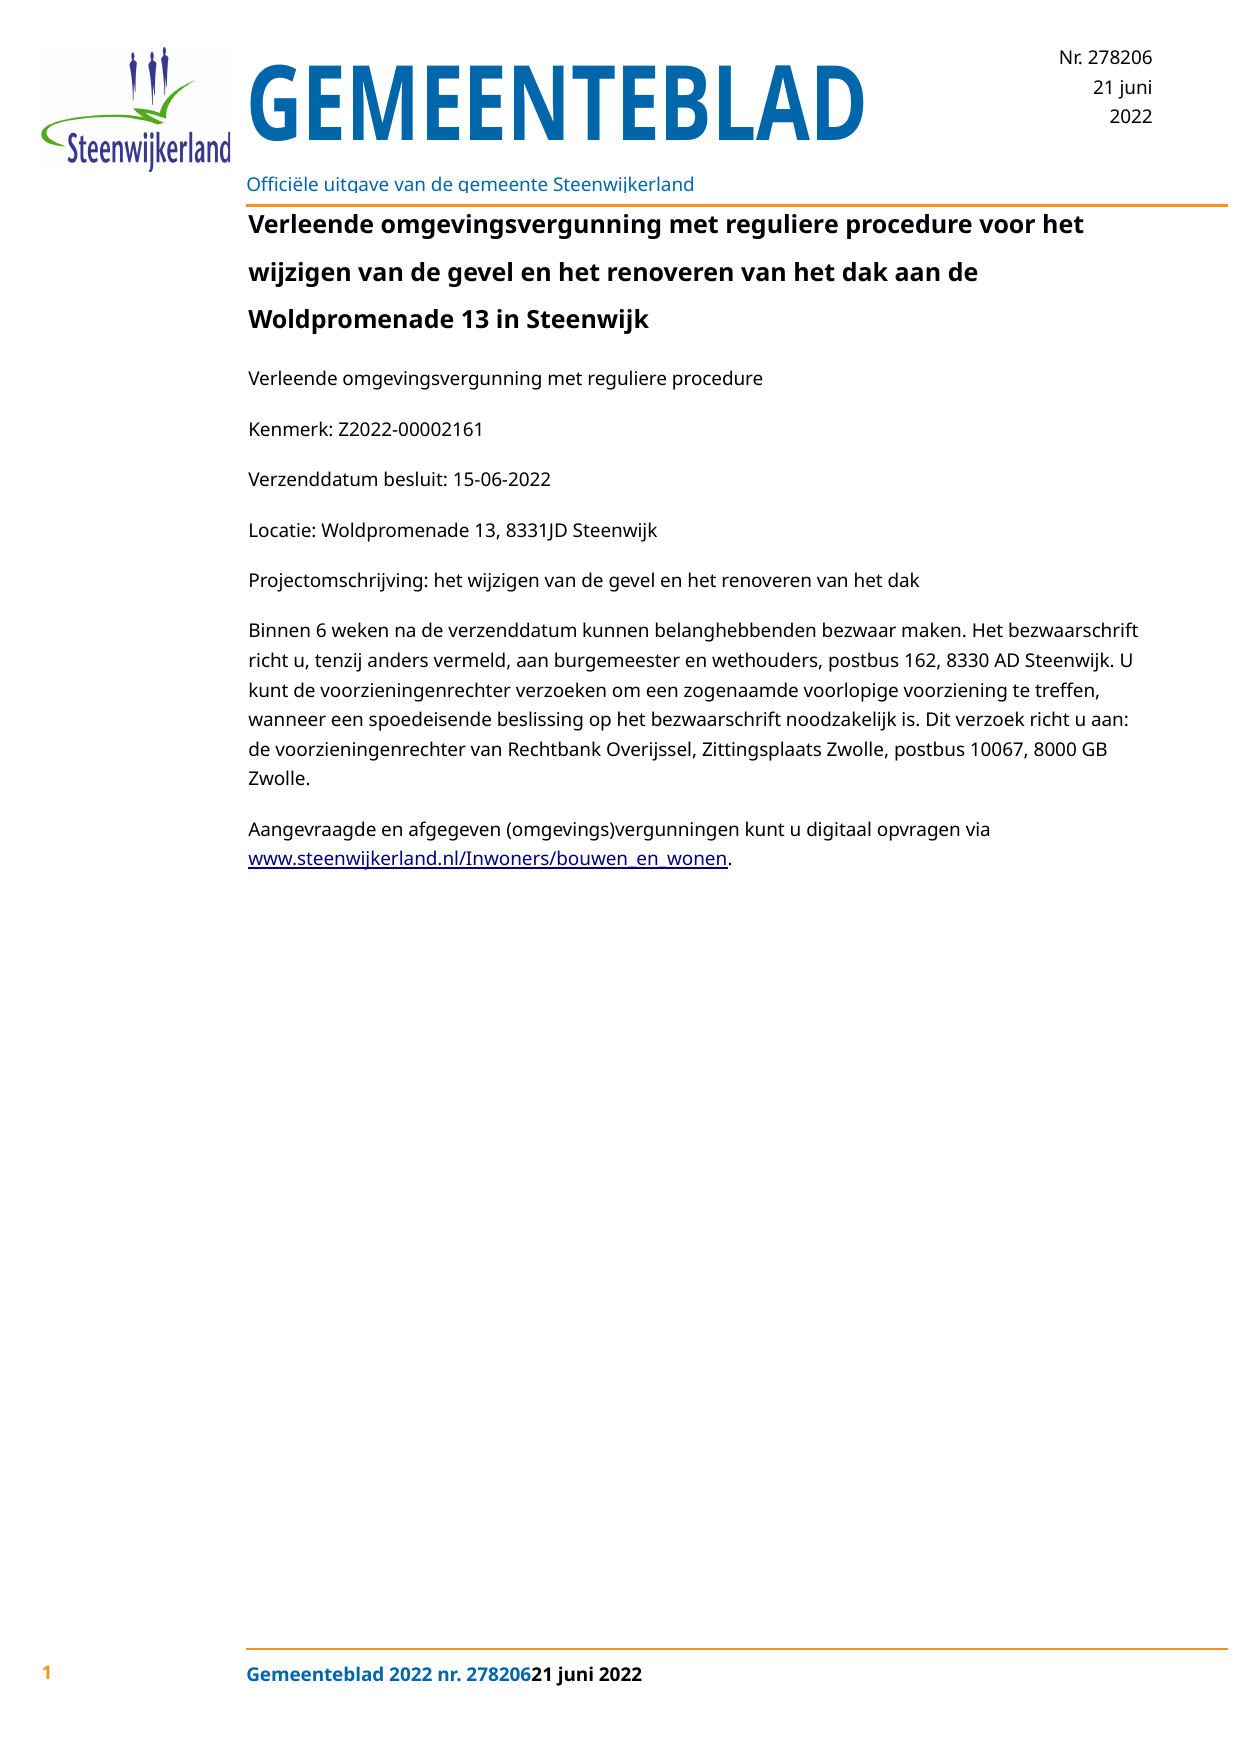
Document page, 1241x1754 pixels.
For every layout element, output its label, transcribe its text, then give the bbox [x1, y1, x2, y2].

text Locatie: Woldpromenade 13, 8331JD Steenwijk [248, 517, 1152, 542]
picture [41, 47, 231, 172]
text Verzenddatum besluit: 15-06-2022 [248, 466, 1152, 492]
text Projectomschrijving: het wijzigen van de gevel en het renoveren van het dak [248, 567, 1152, 593]
text Binnen 6 weken na de verzenddatum kunnen belanghebbenden bezwaar maken. Het bezwaarschrift richt u, tenzij anders vermeld, aan burgemeester en wethouders, postbus 162, 8330 AD Steenwijk. U kunt de voorzieningenrechter verzoeken om een zogenaamde voorlopige voorziening te treffen, wanneer een spoedeisende beslissing op het bezwaarschrift noodzakelijk is. Dit verzoek richt u aan: de voorzieningenrechter van Rechtbank Overijssel, Zittingsplaats Zwolle, postbus 10067, 8000 GB Zwolle. [248, 618, 1152, 791]
text Aangevraagde en afgegeven (omgevings)vergunningen kunt u digitaal opvragen via www.steenwijkerland.nl/Inwoners/bouwen_en_wonen. [248, 816, 1152, 871]
text Verleende omgevingsvergunning met reguliere procedure voor het wijzigen van de gevel en het renoveren van het dak aan de Woldpromenade 13 in Steenwijk [248, 207, 1152, 336]
text Kenmerk: Z2022-00002161 [248, 416, 1152, 442]
text Verleende omgevingsvergunning met reguliere procedure [248, 366, 1152, 391]
